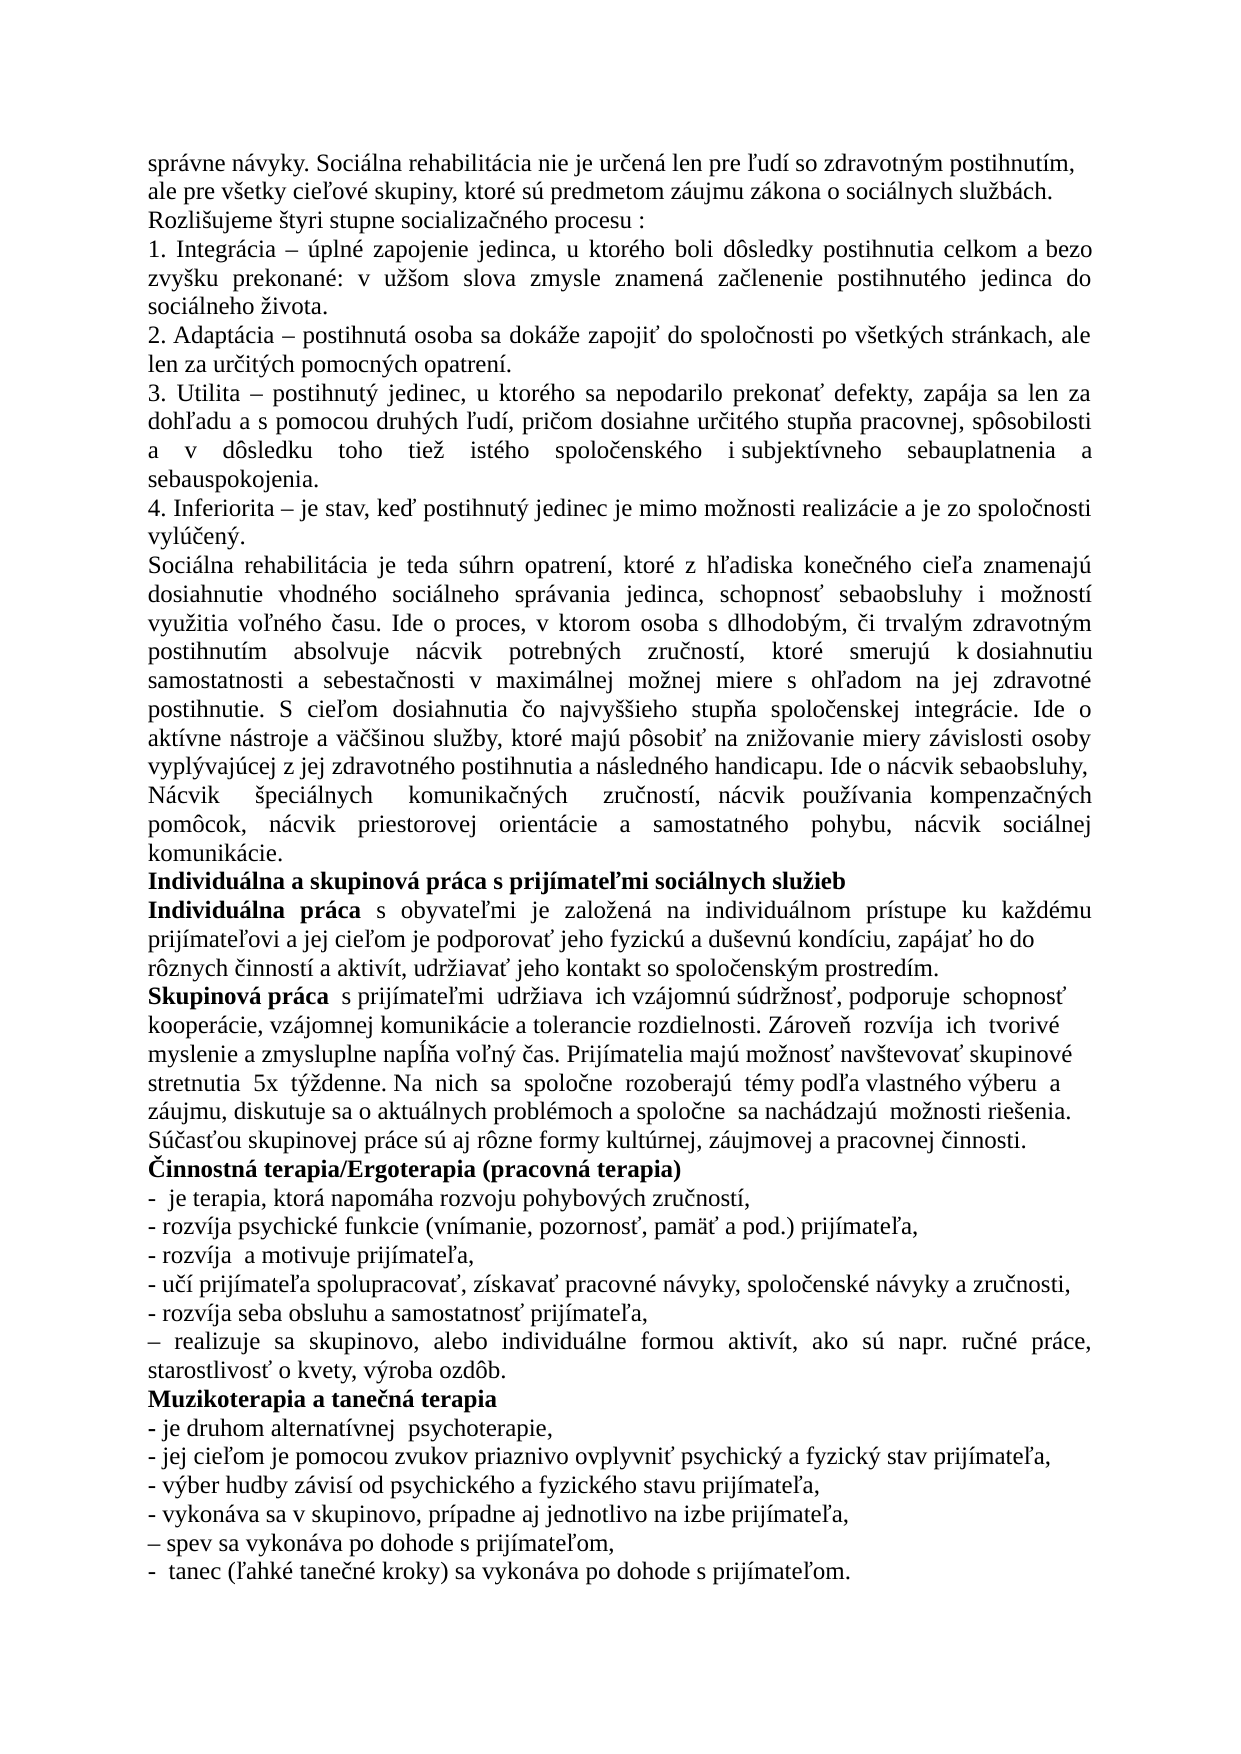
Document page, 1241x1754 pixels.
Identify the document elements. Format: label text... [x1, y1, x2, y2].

text 2. Adaptácia – postihnutá osoba sa dokáže zapojiť do spoločnosti po všetkých stránkach, ale len za určitých pomocných opatrení. [148, 320, 1093, 378]
text – spev sa vykonáva po dohode s prijímateľom, [148, 1528, 1093, 1556]
text Sociálna rehabilitácia je teda súhrn opatrení, ktoré z hľadiska konečného cieľa znamenajú dosiahnutie vhodného sociálneho správania jedinca, schopnosť sebaobsluhy i možností využitia voľného času. Ide o proces, v ktorom osoba s dlhodobým, či trvalým zdravotným postihnutím absolvuje nácvik potrebných zručností, ktoré smerujú k dosiahnutiu samostatnosti a sebestačnosti v maximálnej možnej miere s ohľadom na jej zdravotné postihnutie. S cieľom dosiahnutia čo najvyššieho stupňa spoločenskej integrácie. Ide o aktívne nástroje a väčšinou služby, ktoré majú pôsobiť na znižovanie miery závislosti osoby vyplývajúcej z jej zdravotného postihnutia a následného handicapu. Ide o nácvik sebaobsluhy, [148, 550, 1093, 780]
text Individuálna a skupinová práca s prijímateľmi sociálnych služieb [148, 866, 1093, 895]
text 3. Utilita – postihnutý jedinec, u ktorého sa nepodarilo prekonať defekty, zapája sa len za dohľadu a s pomocou druhých ľudí, pričom dosiahne určitého stupňa pracovnej, spôsobilosti a v dôsledku toho tiež istého spoločenského i subjektívneho sebauplatnenia a sebauspokojenia. [148, 378, 1093, 493]
text 1. Integrácia – úplné zapojenie jedinca, u ktorého boli dôsledky postihnutia celkom a bezo zvyšku prekonané: v užšom slova zmysle znamená začlenenie postihnutého jedinca do sociálneho života. [148, 234, 1093, 320]
text stretnutia 5x týždenne. Na nich sa spoločne rozoberajú témy podľa vlastného výberu a [148, 1068, 1093, 1096]
text - rozvíja psychické funkcie (vnímanie, pozornosť, pamäť a pod.) prijímateľa, [148, 1211, 1093, 1240]
text - rozvíja seba obsluhu a samostatnosť prijímateľa, [148, 1298, 1093, 1326]
text ale pre všetky cieľové skupiny, ktoré sú predmetom záujmu zákona o sociálnych službách. [148, 176, 1093, 205]
text 4. Inferiorita – je stav, keď postihnutý jedinec je mimo možnosti realizácie a je zo spoločnosti vylúčený. [148, 493, 1093, 550]
text Činnostná terapia/Ergoterapia (pracovná terapia) [148, 1154, 1093, 1183]
text kooperácie, vzájomnej komunikácie a tolerancie rozdielnosti. Zároveň rozvíja ich tvorivé [148, 1010, 1093, 1039]
text Individuálna práca s obyvateľmi je založená na individuálnom prístupe ku každému prijímateľovi a jej cieľom je podporovať jeho fyzickú a duševnú kondíciu, zapájať ho do [148, 895, 1093, 953]
text - rozvíja a motivuje prijímateľa, [148, 1240, 1093, 1269]
text Skupinová práca s prijímateľmi udržiava ich vzájomnú súdržnosť, podporuje schopnosť [148, 981, 1093, 1010]
text - je druhom alternatívnej psychoterapie, [148, 1413, 1093, 1441]
text - vykonáva sa v skupinovo, prípadne aj jednotlivo na izbe prijímateľa, [148, 1499, 1093, 1528]
text - je terapia, ktorá napomáha rozvoju pohybových zručností, [148, 1183, 1093, 1211]
text rôznych činností a aktivít, udržiavať jeho kontakt so spoločenským prostredím. [148, 953, 1093, 981]
text Muzikoterapia a tanečná terapia [148, 1384, 1093, 1413]
text myslenie a zmysluplne napĺňa voľný čas. Prijímatelia majú možnosť navštevovať skupinové [148, 1039, 1093, 1068]
text Súčasťou skupinovej práce sú aj rôzne formy kultúrnej, záujmovej a pracovnej činnosti. [148, 1125, 1093, 1154]
text správne návyky. Sociálna rehabilitácia nie je určená len pre ľudí so zdravotným postihnutím, [148, 148, 1093, 176]
text Nácvik špeciálnych komunikačných zručností, nácvik používania kompenzačných pomôcok, nácvik priestorovej orientácie a samostatného pohybu, nácvik sociálnej komunikácie. [148, 780, 1093, 866]
text - jej cieľom je pomocou zvukov priaznivo ovplyvniť psychický a fyzický stav prijímateľa, [148, 1441, 1093, 1470]
text - výber hudby závisí od psychického a fyzického stavu prijímateľa, [148, 1470, 1093, 1499]
text - tanec (ľahké tanečné kroky) sa vykonáva po dohode s prijímateľom. [148, 1556, 1093, 1585]
text Rozlišujeme štyri stupne socializačného procesu : [148, 205, 1093, 234]
text - učí prijímateľa spolupracovať, získavať pracovné návyky, spoločenské návyky a zručnosti, [148, 1269, 1093, 1298]
text záujmu, diskutuje sa o aktuálnych problémoch a spoločne sa nachádzajú možnosti riešenia. [148, 1096, 1093, 1125]
text – realizuje sa skupinovo, alebo individuálne formou aktivít, ako sú napr. ručné práce, starostlivosť o kvety, výroba ozdôb. [148, 1326, 1093, 1384]
